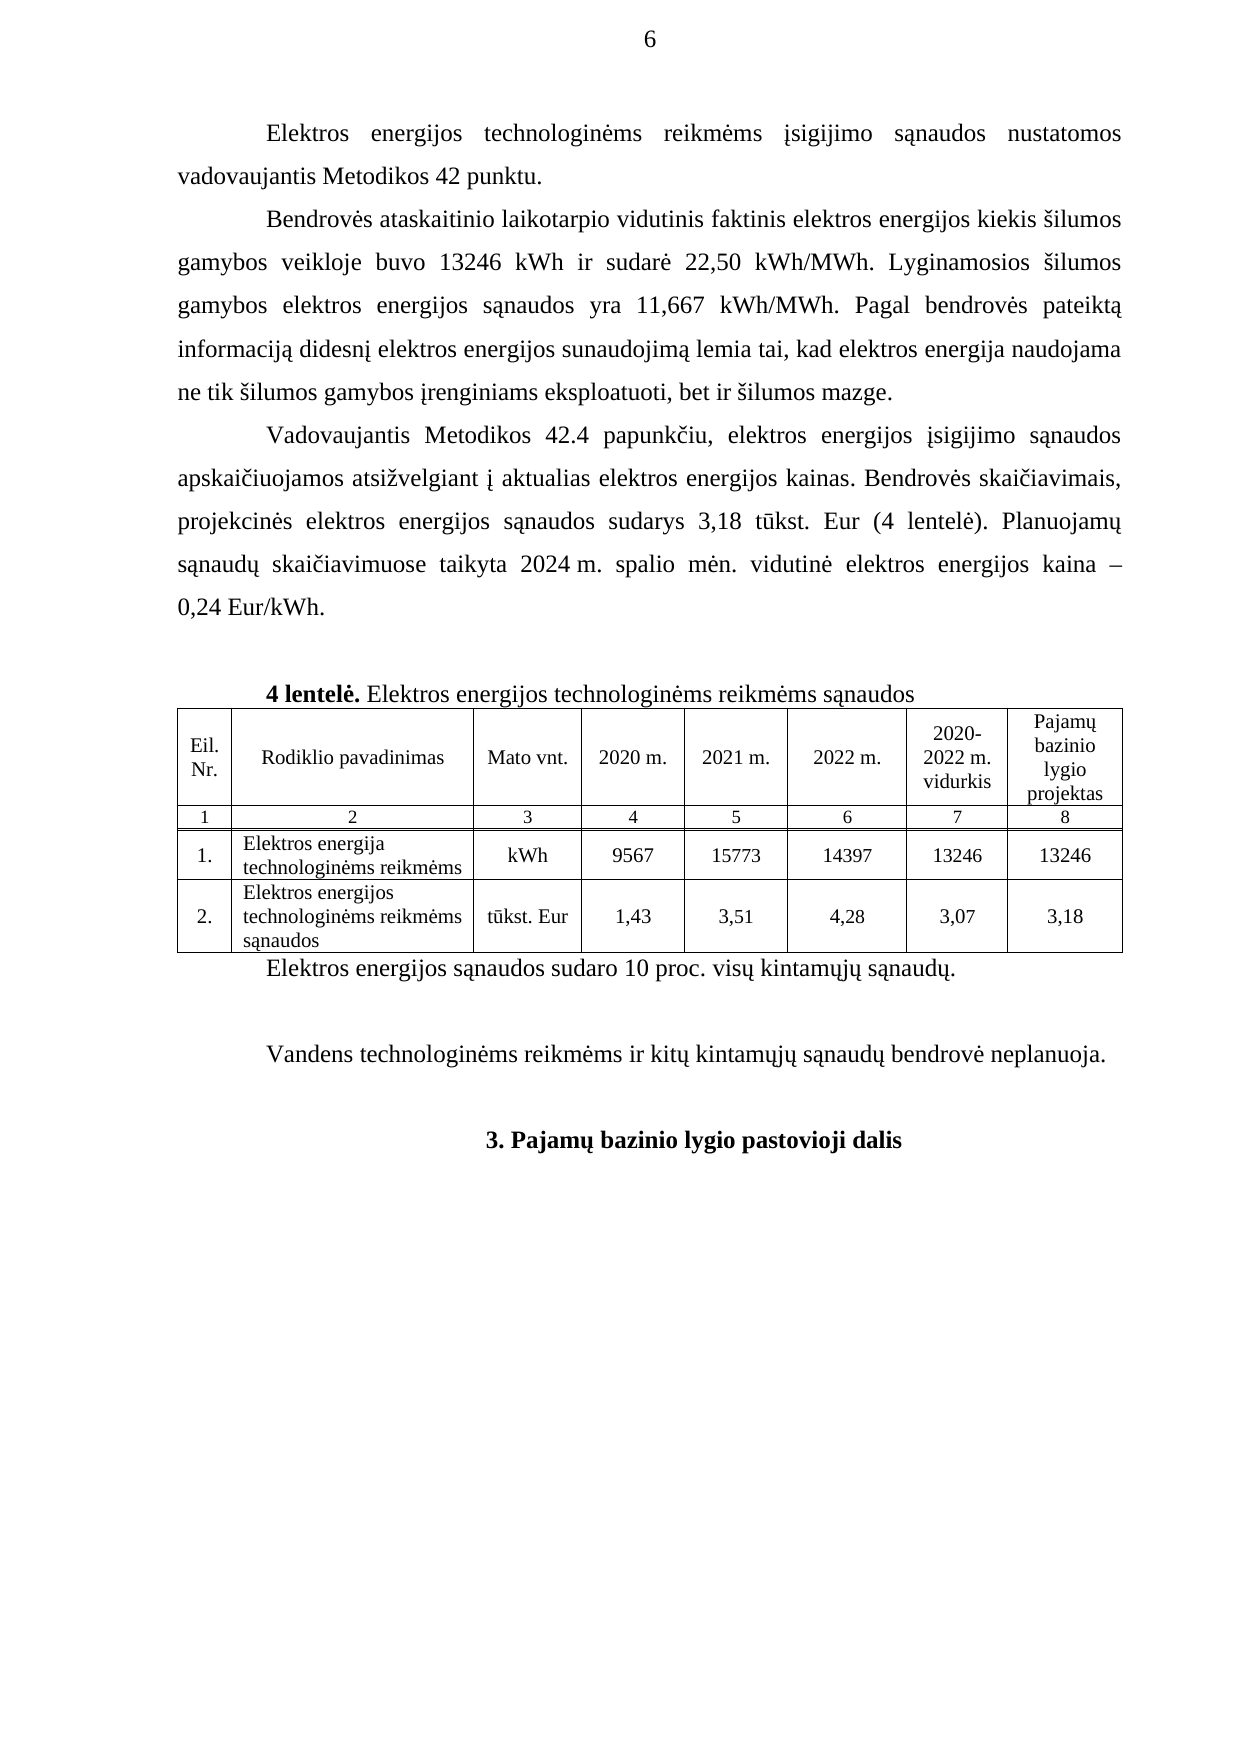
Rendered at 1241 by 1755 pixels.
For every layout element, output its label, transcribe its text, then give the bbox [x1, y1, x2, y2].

table_cell tūkst. Eur [474, 880, 581, 952]
table_cell 1 [178, 806, 231, 827]
table_cell 15773 [685, 831, 787, 879]
table_header 2020-2022 m. vidurkis [907, 709, 1007, 805]
table_header Pajamų bazinio lygio projektas [1008, 709, 1122, 805]
table_header Mato vnt. [474, 709, 581, 805]
text Bendrovės ataskaitinio laikotarpio vidutinis faktinis elektros energijos kiekis šilumos gamybos veikloje buvo 13246 kWh ir sudarė 22,50 kWh/MWh. Lyginamosios šilumos gamybos elektros energijos sąnaudos yra 11,667 kWh/MWh. Pagal bendrovės pateiktą informaciją didesnį elektros energijos sunaudojimą lemia tai, kad elektros energija naudojama ne tik šilumos gamybos įrenginiams eksploatuoti, bet ir šilumos mazge. [177, 204, 1122, 406]
table_header Eil. Nr. [178, 709, 231, 805]
table_cell 1,43 [582, 880, 684, 952]
table_cell 4,28 [788, 880, 906, 952]
table_cell 5 [685, 806, 787, 827]
text Elektros energijos sąnaudos sudaro 10 proc. visų kintamųjų sąnaudų. [177, 953, 1122, 982]
table_header 2021 m. [685, 709, 787, 805]
table_cell 3,18 [1008, 880, 1122, 952]
table_cell 3,07 [907, 880, 1007, 952]
table_cell 14397 [788, 831, 906, 879]
text Vadovaujantis Metodikos 42.4 papunkčiu, elektros energijos įsigijimo sąnaudos apskaičiuojamos atsižvelgiant į aktualias elektros energijos kainas. Bendrovės skaičiavimais, projekcinės elektros energijos sąnaudos sudarys 3,18 tūkst. Eur (4 lentelė). Planuojamų sąnaudų skaičiavimuose taikyta 2024 m. spalio mėn. vidutinė elektros energijos kaina – 0,24 Eur/kWh. [177, 420, 1122, 621]
text 4 lentelė. Elektros energijos technologinėms reikmėms sąnaudos [177, 679, 1122, 707]
table_cell 9567 [582, 831, 684, 879]
table_cell 1. [178, 831, 231, 879]
table_cell 7 [907, 806, 1007, 827]
table_header Rodiklio pavadinimas [232, 709, 473, 805]
table_cell 2. [178, 880, 231, 952]
table_cell 3 [474, 806, 581, 827]
table_header 2022 m. [788, 709, 906, 805]
table_cell 6 [788, 806, 906, 827]
table_cell 4 [582, 806, 684, 827]
table_cell 2 [232, 806, 473, 827]
text 3. Pajamų bazinio lygio pastovioji dalis [177, 1125, 1122, 1154]
table_cell Elektros energija technologinėms reikmėms [232, 831, 473, 879]
table_cell 8 [1008, 806, 1122, 827]
table_cell 13246 [907, 831, 1007, 879]
table_cell Elektros energijos technologinėms reikmėms sąnaudos [232, 880, 473, 952]
table_cell 3,51 [685, 880, 787, 952]
text Vandens technologinėms reikmėms ir kitų kintamųjų sąnaudų bendrovė neplanuoja. [177, 1039, 1122, 1068]
table_header 2020 m. [582, 709, 684, 805]
table_cell 13246 [1008, 831, 1122, 879]
text Elektros energijos technologinėms reikmėms įsigijimo sąnaudos nustatomos vadovaujantis Metodikos 42 punktu. [177, 118, 1122, 190]
table_cell kWh [474, 831, 581, 879]
